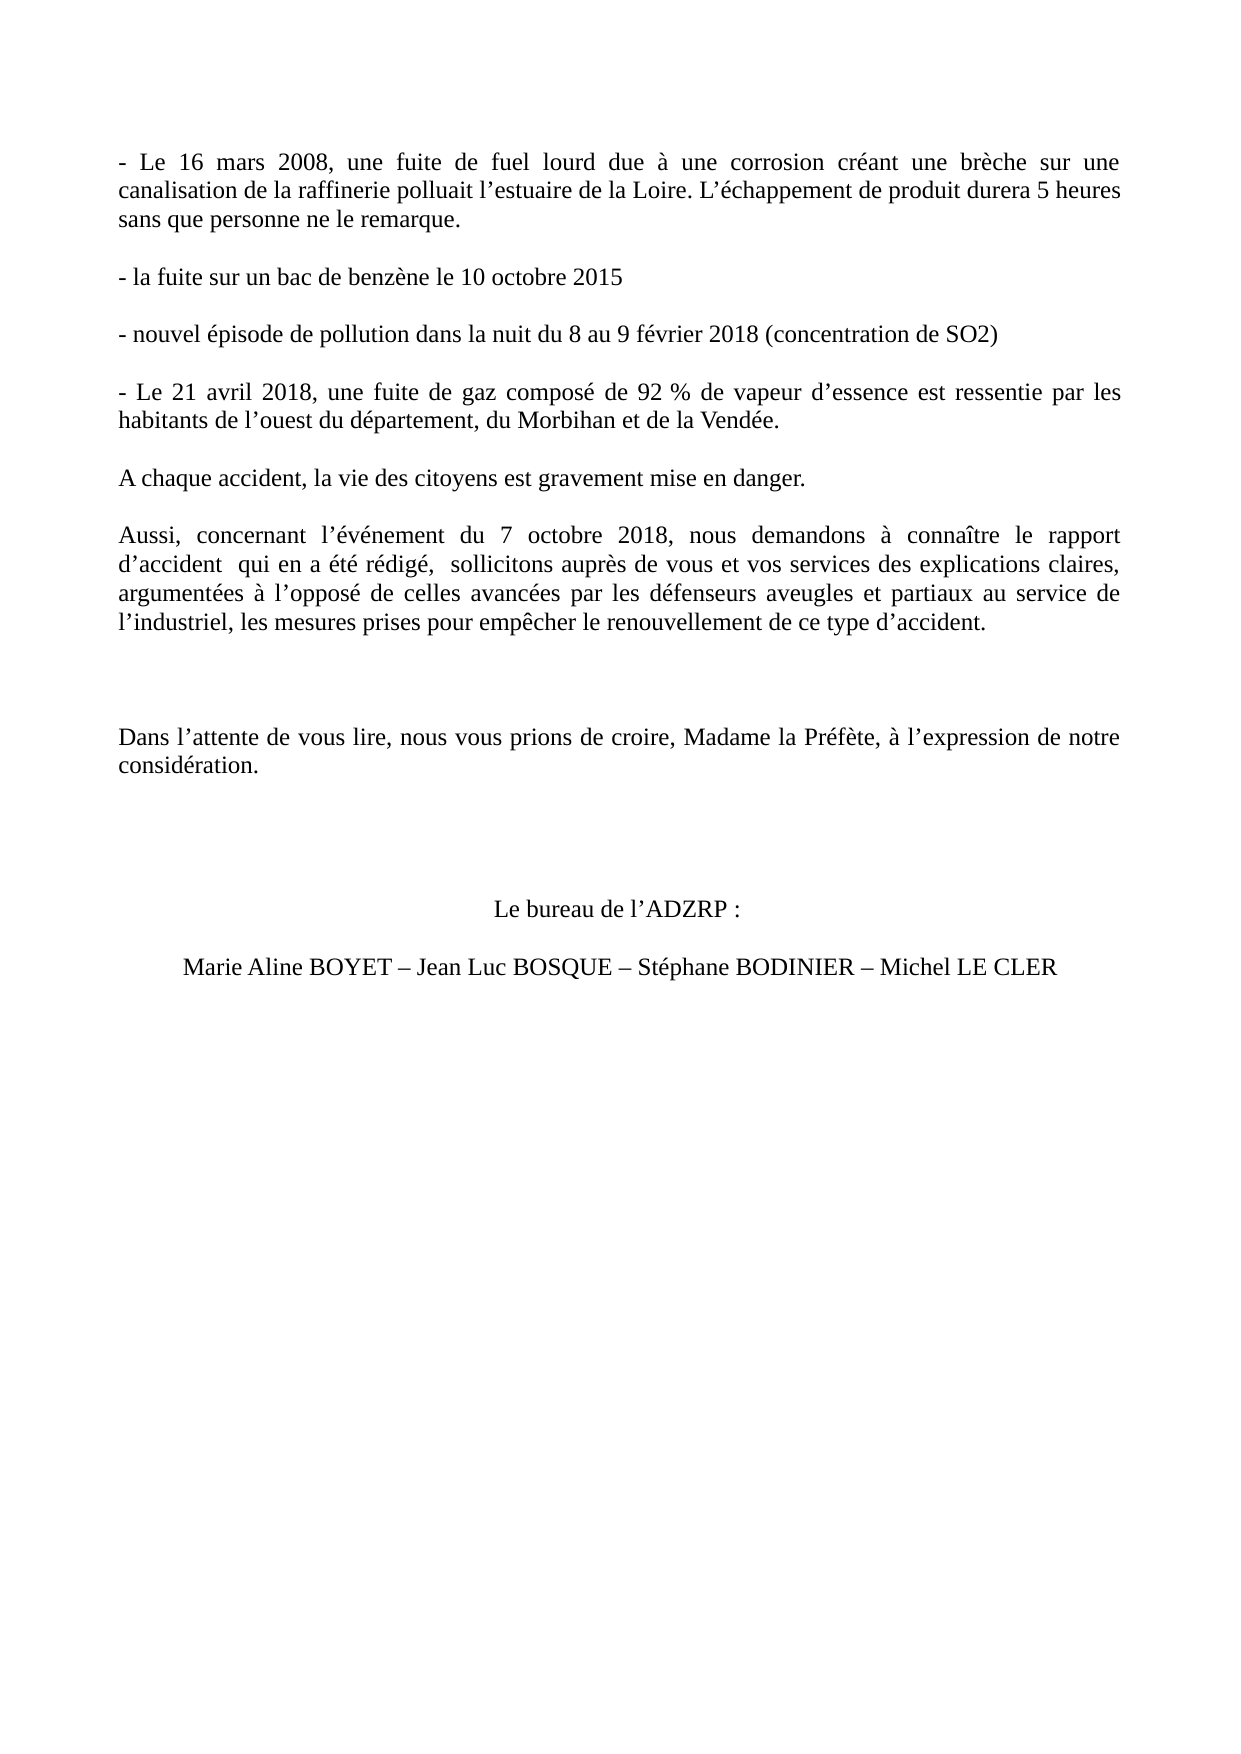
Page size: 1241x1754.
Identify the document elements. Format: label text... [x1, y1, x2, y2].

text Le bureau de l’ADZRP : [118, 894, 1122, 923]
text Marie Aline BOYET – Jean Luc BOSQUE – Stéphane BODINIER – Michel LE CLER [118, 952, 1122, 981]
text - la fuite sur un bac de benzène le 10 octobre 2015 [118, 262, 1122, 291]
text - Le 16 mars 2008, une fuite de fuel lourd due à une corrosion créant une brèche sur une canalisation de la raffinerie polluait l’estuaire de la Loire. L’échappement de produit durera 5 heures sans que personne ne le remarque. [118, 147, 1122, 233]
text - Le 21 avril 2018, une fuite de gaz composé de 92 % de vapeur d’essence est ressentie par les habitants de l’ouest du département, du Morbihan et de la Vendée. [118, 377, 1122, 434]
text Dans l’attente de vous lire, nous vous prions de croire, Madame la Préfète, à l’expression de notre considération. [118, 722, 1122, 779]
text Aussi, concernant l’événement du 7 octobre 2018, nous demandons à connaître le rapport d’accident qui en a été rédigé, sollicitons auprès de vous et vos services des explications claires, argumentées à l’opposé de celles avancées par les défenseurs aveugles et partiaux au service de l’industriel, les mesures prises pour empêcher le renouvellement de ce type d’accident. [118, 521, 1122, 636]
text A chaque accident, la vie des citoyens est gravement mise en danger. [118, 463, 1122, 492]
text - nouvel épisode de pollution dans la nuit du 8 au 9 février 2018 (concentration de SO2) [118, 319, 1122, 348]
